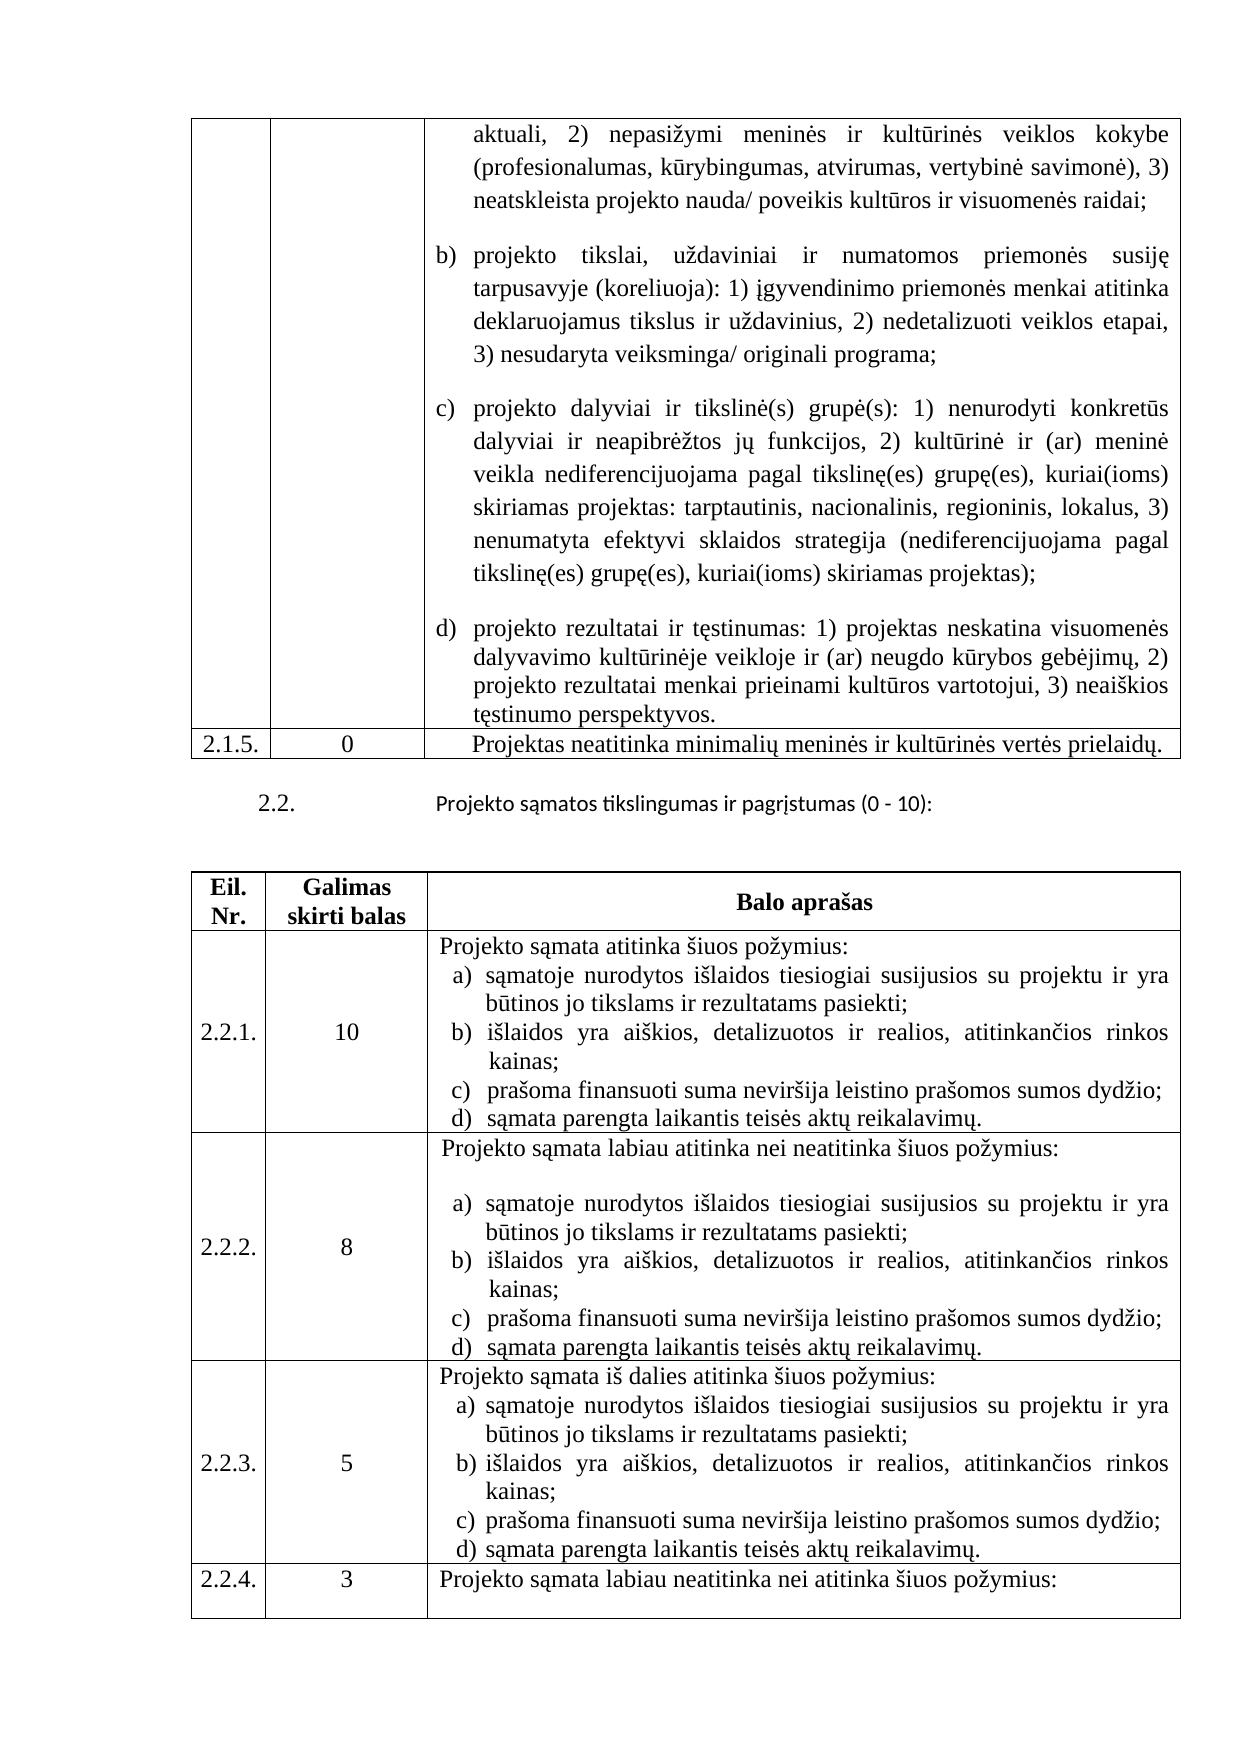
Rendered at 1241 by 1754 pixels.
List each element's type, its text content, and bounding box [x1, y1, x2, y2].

table_cell 2.1.5. [192, 729, 270, 758]
table_cell 10 [266, 931, 427, 1132]
table_cell Projekto sąmata labiau atitinka nei neatitinka šiuos požymius: a) sąmatoje nurodytos išlaidos tiesiogiai susijusios su projektu ir yra būtinos jo tikslams ir rezultatams pasiekti; b) išlaidos yra aiškios, detalizuotos ir realios, atitinkančios rinkos kainas; c) prašoma finansuoti suma neviršija leistino prašomos sumos dydžio; d) sąmata parengta laikantis teisės aktų reikalavimų. [428, 1133, 1180, 1360]
table_cell 5 [266, 1361, 427, 1563]
table_cell [271, 119, 424, 728]
table_cell 2.2.4. [192, 1564, 265, 1618]
table_cell Projekto sąmata labiau neatitinka nei atitinka šiuos požymius: [428, 1564, 1180, 1618]
table_cell 2.2.2. [192, 1133, 265, 1360]
text 2.2. Projekto sąmatos tikslingumas ir pagrįstumas (0 - 10): [258, 788, 1181, 817]
table_header Eil. Nr. [192, 873, 265, 930]
table_cell 0 [271, 729, 424, 758]
table_cell 2.2.3. [192, 1361, 265, 1563]
table_cell 3 [266, 1564, 427, 1618]
table_cell Projekto sąmata atitinka šiuos požymius: a) sąmatoje nurodytos išlaidos tiesiogiai susijusios su projektu ir yra būtinos jo tikslams ir rezultatams pasiekti; b) išlaidos yra aiškios, detalizuotos ir realios, atitinkančios rinkos kainas; c) prašoma finansuoti suma neviršija leistino prašomos sumos dydžio; d) sąmata parengta laikantis teisės aktų reikalavimų. [428, 931, 1180, 1132]
table_cell [192, 119, 270, 728]
table_cell 8 [266, 1133, 427, 1360]
table_cell Projekto sąmata iš dalies atitinka šiuos požymius: a) sąmatoje nurodytos išlaidos tiesiogiai susijusios su projektu ir yra būtinos jo tikslams ir rezultatams pasiekti; b) išlaidos yra aiškios, detalizuotos ir realios, atitinkančios rinkos kainas; c) prašoma finansuoti suma neviršija leistino prašomos sumos dydžio; d) sąmata parengta laikantis teisės aktų reikalavimų. [428, 1361, 1180, 1563]
table_header Galimas skirti balas [266, 873, 427, 930]
table_cell Projektas neatitinka minimalių meninės ir kultūrinės vertės prielaidų. [425, 729, 1180, 758]
table_cell aktuali, 2) nepasižymi meninės ir kultūrinės veiklos kokybe (profesionalumas, kūrybingumas, atvirumas, vertybinė savimonė), 3) neatskleista projekto nauda/ poveikis kultūros ir visuomenės raidai; b) projekto tikslai, uždaviniai ir numatomos priemonės susiję tarpusavyje (koreliuoja): 1) įgyvendinimo priemonės menkai atitinka deklaruojamus tikslus ir uždavinius, 2) nedetalizuoti veiklos etapai, 3) nesudaryta veiksminga/ originali programa; c) projekto dalyviai ir tikslinė(s) grupė(s): 1) nenurodyti konkretūs dalyviai ir neapibrėžtos jų funkcijos, 2) kultūrinė ir (ar) meninė veikla nediferencijuojama pagal tikslinę(es) grupę(es), kuriai(ioms) skiriamas projektas: tarptautinis, nacionalinis, regioninis, lokalus, 3) nenumatyta efektyvi sklaidos strategija (nediferencijuojama pagal tikslinę(es) grupę(es), kuriai(ioms) skiriamas projektas); d) projekto rezultatai ir tęstinumas: 1) projektas neskatina visuomenės dalyvavimo kultūrinėje veikloje ir (ar) neugdo kūrybos gebėjimų, 2) projekto rezultatai menkai prieinami kultūros vartotojui, 3) neaiškios tęstinumo perspektyvos. [425, 119, 1180, 728]
table_header Balo aprašas [428, 873, 1180, 930]
table_cell 2.2.1. [192, 931, 265, 1132]
